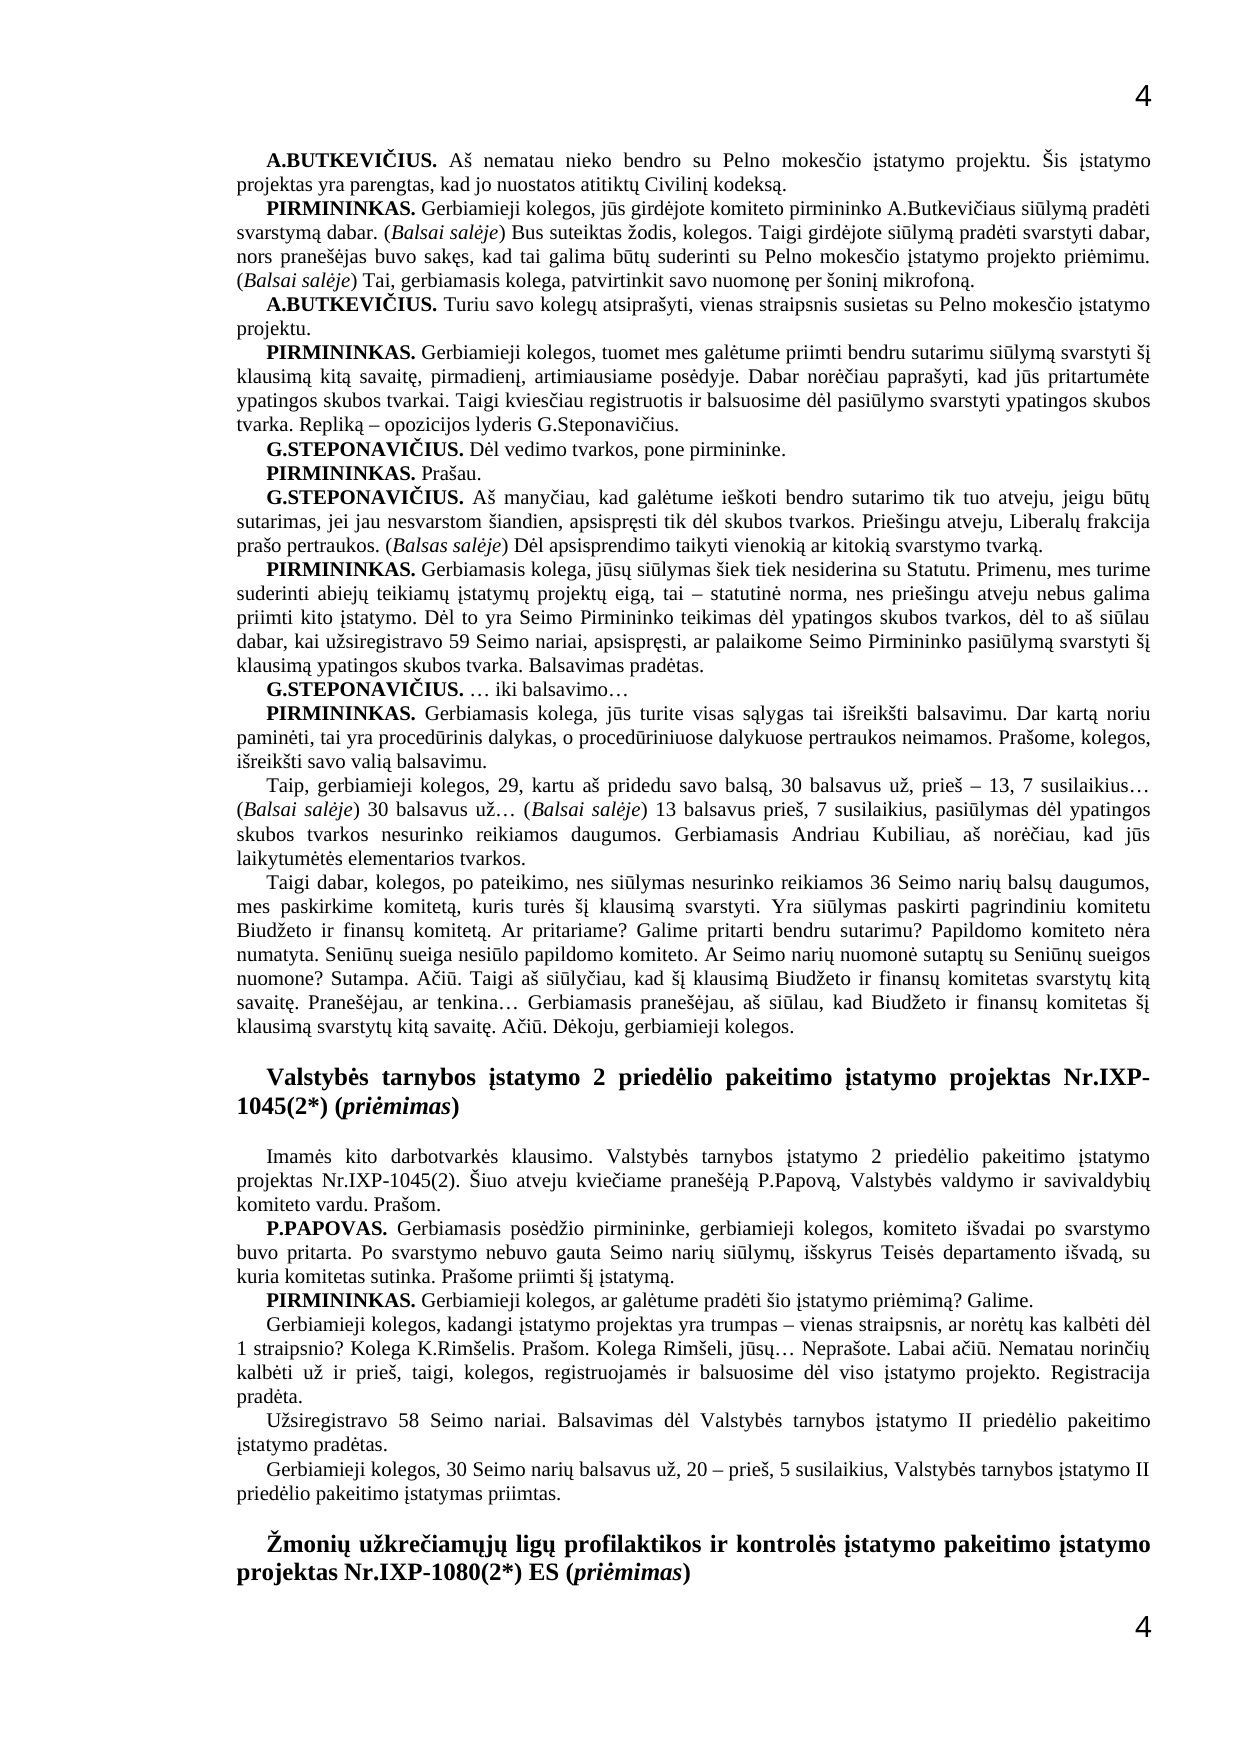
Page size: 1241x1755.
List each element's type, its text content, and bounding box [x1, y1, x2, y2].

text Užsiregistravo 58 Seimo nariai. Balsavimas dėl Valstybės tarnybos įstatymo II priedėlio pakeitimo įstatymo pradėtas. [236, 1408, 1152, 1456]
text PIRMININKAS. Gerbiamasis kolega, jūsų siūlymas šiek tiek nesiderina su Statutu. Primenu, mes turime suderinti abiejų teikiamų įstatymų projektų eigą, tai – statutinė norma, nes priešingu atveju nebus galima priimti kito įstatymo. Dėl to yra Seimo Pirmininko teikimas dėl ypatingos skubos tvarkos, dėl to aš siūlau dabar, kai užsiregistravo 59 Seimo nariai, apsispręsti, ar palaikome Seimo Pirmininko pasiūlymą svarstyti šį klausimą ypatingos skubos tvarka. Balsavimas pradėtas. [236, 557, 1152, 677]
text G.STEPONAVIČIUS. … iki balsavimo… [236, 677, 1152, 701]
text PIRMININKAS. Gerbiamieji kolegos, jūs girdėjote komiteto pirmininko A.Butkevičiaus siūlymą pradėti svarstymą dabar. (Balsai salėje) Bus suteiktas žodis, kolegos. Taigi girdėjote siūlymą pradėti svarstyti dabar, nors pranešėjas buvo sakęs, kad tai galima būtų suderinti su Pelno mokesčio įstatymo projekto priėmimu. (Balsai salėje) Tai, gerbiamasis kolega, patvirtinkit savo nuomonę per šoninį mikrofoną. [236, 196, 1152, 292]
text G.STEPONAVIČIUS. Dėl vedimo tvarkos, pone pirmininke. [236, 436, 1152, 461]
text Taigi dabar, kolegos, po pateikimo, nes siūlymas nesurinko reikiamos 36 Seimo narių balsų daugumos, mes paskirkime komitetą, kuris turės šį klausimą svarstyti. Yra siūlymas paskirti pagrindiniu komitetu Biudžeto ir finansų komitetą. Ar pritariame? Galime pritarti bendru sutarimu? Papildomo komiteto nėra numatyta. Seniūnų sueiga nesiūlo papildomo komiteto. Ar Seimo narių nuomonė sutaptų su Seniūnų sueigos nuomone? Sutampa. Ačiū. Taigi aš siūlyčiau, kad šį klausimą Biudžeto ir finansų komitetas svarstytų kitą savaitę. Pranešėjau, ar tenkina… Gerbiamasis pranešėjau, aš siūlau, kad Biudžeto ir finansų komitetas šį klausimą svarstytų kitą savaitę. Ačiū. Dėkoju, gerbiamieji kolegos. [236, 869, 1152, 1038]
text Taip, gerbiamieji kolegos, 29, kartu aš pridedu savo balsą, 30 balsavus už, prieš – 13, 7 susilaikius… (Balsai salėje) 30 balsavus už… (Balsai salėje) 13 balsavus prieš, 7 susilaikius, pasiūlymas dėl ypatingos skubos tvarkos nesurinko reikiamos daugumos. Gerbiamasis Andriau Kubiliau, aš norėčiau, kad jūs laikytumėtės elementarios tvarkos. [236, 773, 1152, 869]
text A.BUTKEVIČIUS. Aš nematau nieko bendro su Pelno mokesčio įstatymo projektu. Šis įstatymo projektas yra parengtas, kad jo nuostatos atitiktų Civilinį kodeksą. [236, 148, 1152, 196]
text A.BUTKEVIČIUS. Turiu savo kolegų atsiprašyti, vienas straipsnis susietas su Pelno mokesčio įstatymo projektu. [236, 292, 1152, 340]
text PIRMININKAS. Gerbiamieji kolegos, ar galėtume pradėti šio įstatymo priėmimą? Galime. [236, 1288, 1152, 1312]
text PIRMININKAS. Gerbiamasis kolega, jūs turite visas sąlygas tai išreikšti balsavimu. Dar kartą noriu paminėti, tai yra procedūrinis dalykas, o procedūriniuose dalykuose pertraukos neimamos. Prašome, kolegos, išreikšti savo valią balsavimu. [236, 701, 1152, 773]
text Imamės kito darbotvarkės klausimo. Valstybės tarnybos įstatymo 2 priedėlio pakeitimo įstatymo projektas Nr.IXP-1045(2). Šiuo atveju kviečiame pranešėją P.Papovą, Valstybės valdymo ir savivaldybių komiteto vardu. Prašom. [236, 1144, 1152, 1216]
text PIRMININKAS. Prašau. [236, 461, 1152, 484]
text PIRMININKAS. Gerbiamieji kolegos, tuomet mes galėtume priimti bendru sutarimu siūlymą svarstyti šį klausimą kitą savaitę, pirmadienį, artimiausiame posėdyje. Dabar norėčiau paprašyti, kad jūs pritartumėte ypatingos skubos tvarkai. Taigi kviesčiau registruotis ir balsuosime dėl pasiūlymo svarstyti ypatingos skubos tvarka. Repliką – opozicijos lyderis G.Steponavičius. [236, 340, 1152, 436]
text Gerbiamieji kolegos, kadangi įstatymo projektas yra trumpas – vienas straipsnis, ar norėtų kas kalbėti dėl 1 straipsnio? Kolega K.Rimšelis. Prašom. Kolega Rimšeli, jūsų… Neprašote. Labai ačiū. Nematau norinčių kalbėti už ir prieš, taigi, kolegos, registruojamės ir balsuosime dėl viso įstatymo projekto. Registracija pradėta. [236, 1312, 1152, 1408]
text Gerbiamieji kolegos, 30 Seimo narių balsavus už, 20 – prieš, 5 susilaikius, Valstybės tarnybos įstatymo II priedėlio pakeitimo įstatymas priimtas. [236, 1456, 1152, 1504]
text G.STEPONAVIČIUS. Aš manyčiau, kad galėtume ieškoti bendro sutarimo tik tuo atveju, jeigu būtų sutarimas, jei jau nesvarstom šiandien, apsispręsti tik dėl skubos tvarkos. Priešingu atveju, Liberalų frakcija prašo pertraukos. (Balsas salėje) Dėl apsisprendimo taikyti vienokią ar kitokią svarstymo tvarką. [236, 484, 1152, 557]
text Valstybės tarnybos įstatymo 2 priedėlio pakeitimo įstatymo projektas Nr.IXP-1045(2*) (priėmimas) [236, 1062, 1152, 1119]
text Žmonių užkrečiamųjų ligų profilaktikos ir kontrolės įstatymo pakeitimo įstatymo projektas Nr.IXP-1080(2*) ES (priėmimas) [236, 1529, 1152, 1586]
text P.PAPOVAS. Gerbiamasis posėdžio pirmininke, gerbiamieji kolegos, komiteto išvadai po svarstymo buvo pritarta. Po svarstymo nebuvo gauta Seimo narių siūlymų, išskyrus Teisės departamento išvadą, su kuria komitetas sutinka. Prašome priimti šį įstatymą. [236, 1216, 1152, 1288]
